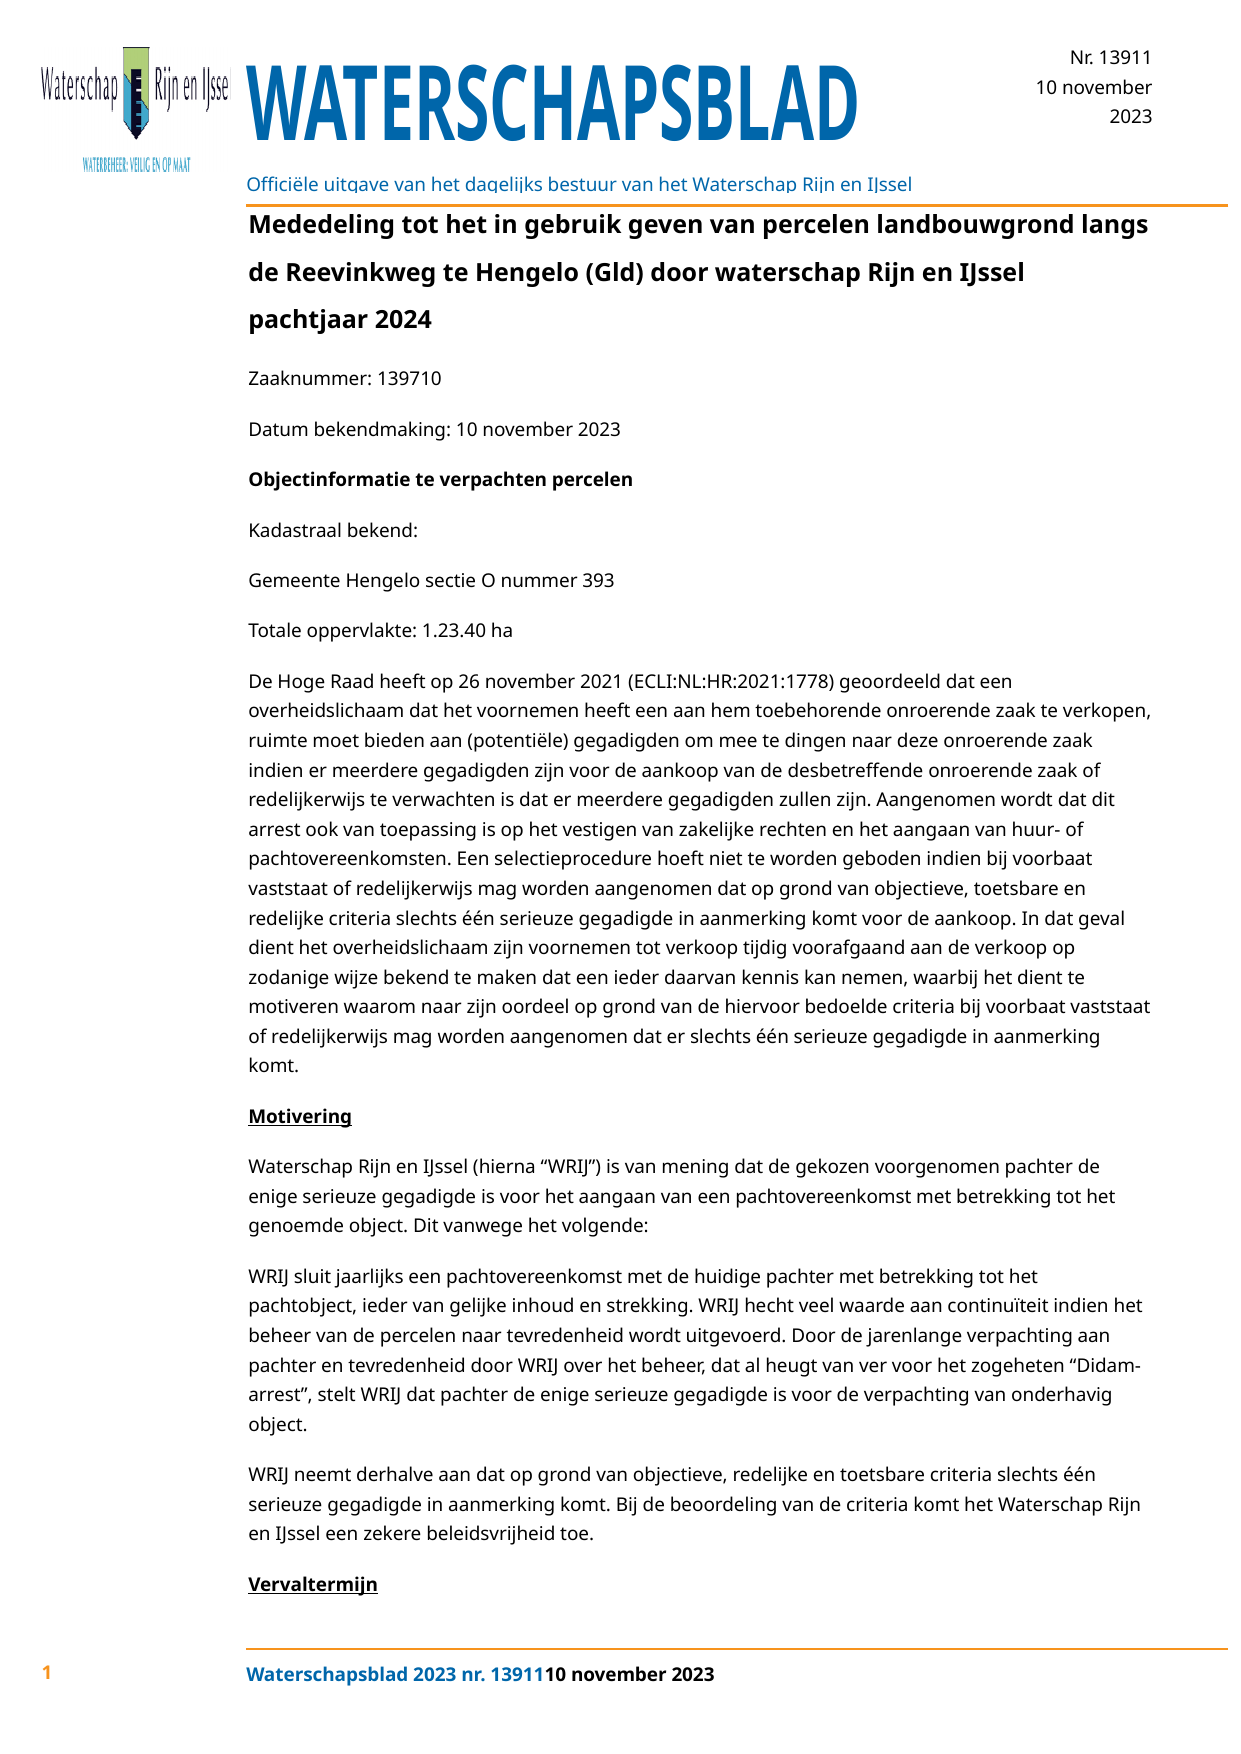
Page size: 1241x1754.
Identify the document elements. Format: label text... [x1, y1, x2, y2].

text Zaaknummer: 139710 [248, 366, 1152, 391]
text Waterschap Rijn en IJssel (hierna “WRIJ”) is van mening dat de gekozen voorgenomen pachter de enige serieuze gegadigde is voor het aangaan van een pachtovereenkomst met betrekking tot het genoemde object. Dit vanwege het volgende: [248, 1153, 1152, 1238]
text WRIJ neemt derhalve aan dat op grond van objectieve, redelijke en toetsbare criteria slechts één serieuze gegadigde in aanmerking komt. Bij de beoordeling van de criteria komt het Waterschap Rijn en IJssel een zekere beleidsvrijheid toe. [248, 1461, 1152, 1546]
text De Hoge Raad heeft op 26 november 2021 (ECLI:NL:HR:2021:1778) geoordeeld dat een overheidslichaam dat het voornemen heeft een aan hem toebehorende onroerende zaak te verkopen, ruimte moet bieden aan (potentiële) gegadigden om mee te dingen naar deze onroerende zaak indien er meerdere gegadigden zijn voor de aankoop van de desbetreffende onroerende zaak of redelijkerwijs te verwachten is dat er meerdere gegadigden zullen zijn. Aangenomen wordt dat dit arrest ook van toepassing is op het vestigen van zakelijke rechten en het aangaan van huur- of pachtovereenkomsten. Een selectieprocedure hoeft niet te worden geboden indien bij voorbaat vaststaat of redelijkerwijs mag worden aangenomen dat op grond van objectieve, toetsbare en redelijke criteria slechts één serieuze gegadigde in aanmerking komt voor de aankoop. In dat geval dient het overheidslichaam zijn voornemen tot verkoop tijdig voorafgaand aan de verkoop op zodanige wijze bekend te maken dat een ieder daarvan kennis kan nemen, waarbij het dient te motiveren waarom naar zijn oordeel op grond van de hiervoor bedoelde criteria bij voorbaat vaststaat of redelijkerwijs mag worden aangenomen dat er slechts één serieuze gegadigde in aanmerking komt. [248, 668, 1152, 1078]
text Totale oppervlakte: 1.23.40 ha [248, 618, 1152, 643]
text Kadastraal bekend: [248, 517, 1152, 542]
text Motivering [248, 1103, 1152, 1129]
text Mededeling tot het in gebruik geven van percelen landbouwgrond langs de Reevinkweg te Hengelo (Gld) door waterschap Rijn en IJssel pachtjaar 2024 [248, 207, 1152, 336]
text Gemeente Hengelo sectie O nummer 393 [248, 567, 1152, 593]
picture [41, 47, 231, 172]
text WRIJ sluit jaarlijks een pachtovereenkomst met de huidige pachter met betrekking tot het pachtobject, ieder van gelijke inhoud en strekking. WRIJ hecht veel waarde aan continuïteit indien het beheer van de percelen naar tevredenheid wordt uitgevoerd. Door de jarenlange verpachting aan pachter en tevredenheid door WRIJ over het beheer, dat al heugt van ver voor het zogeheten “Didam-arrest”, stelt WRIJ dat pachter de enige serieuze gegadigde is voor de verpachting van onderhavig object. [248, 1263, 1152, 1437]
text Vervaltermijn [248, 1571, 1152, 1597]
text Objectinformatie te verpachten percelen [248, 466, 1152, 492]
text Datum bekendmaking: 10 november 2023 [248, 416, 1152, 442]
